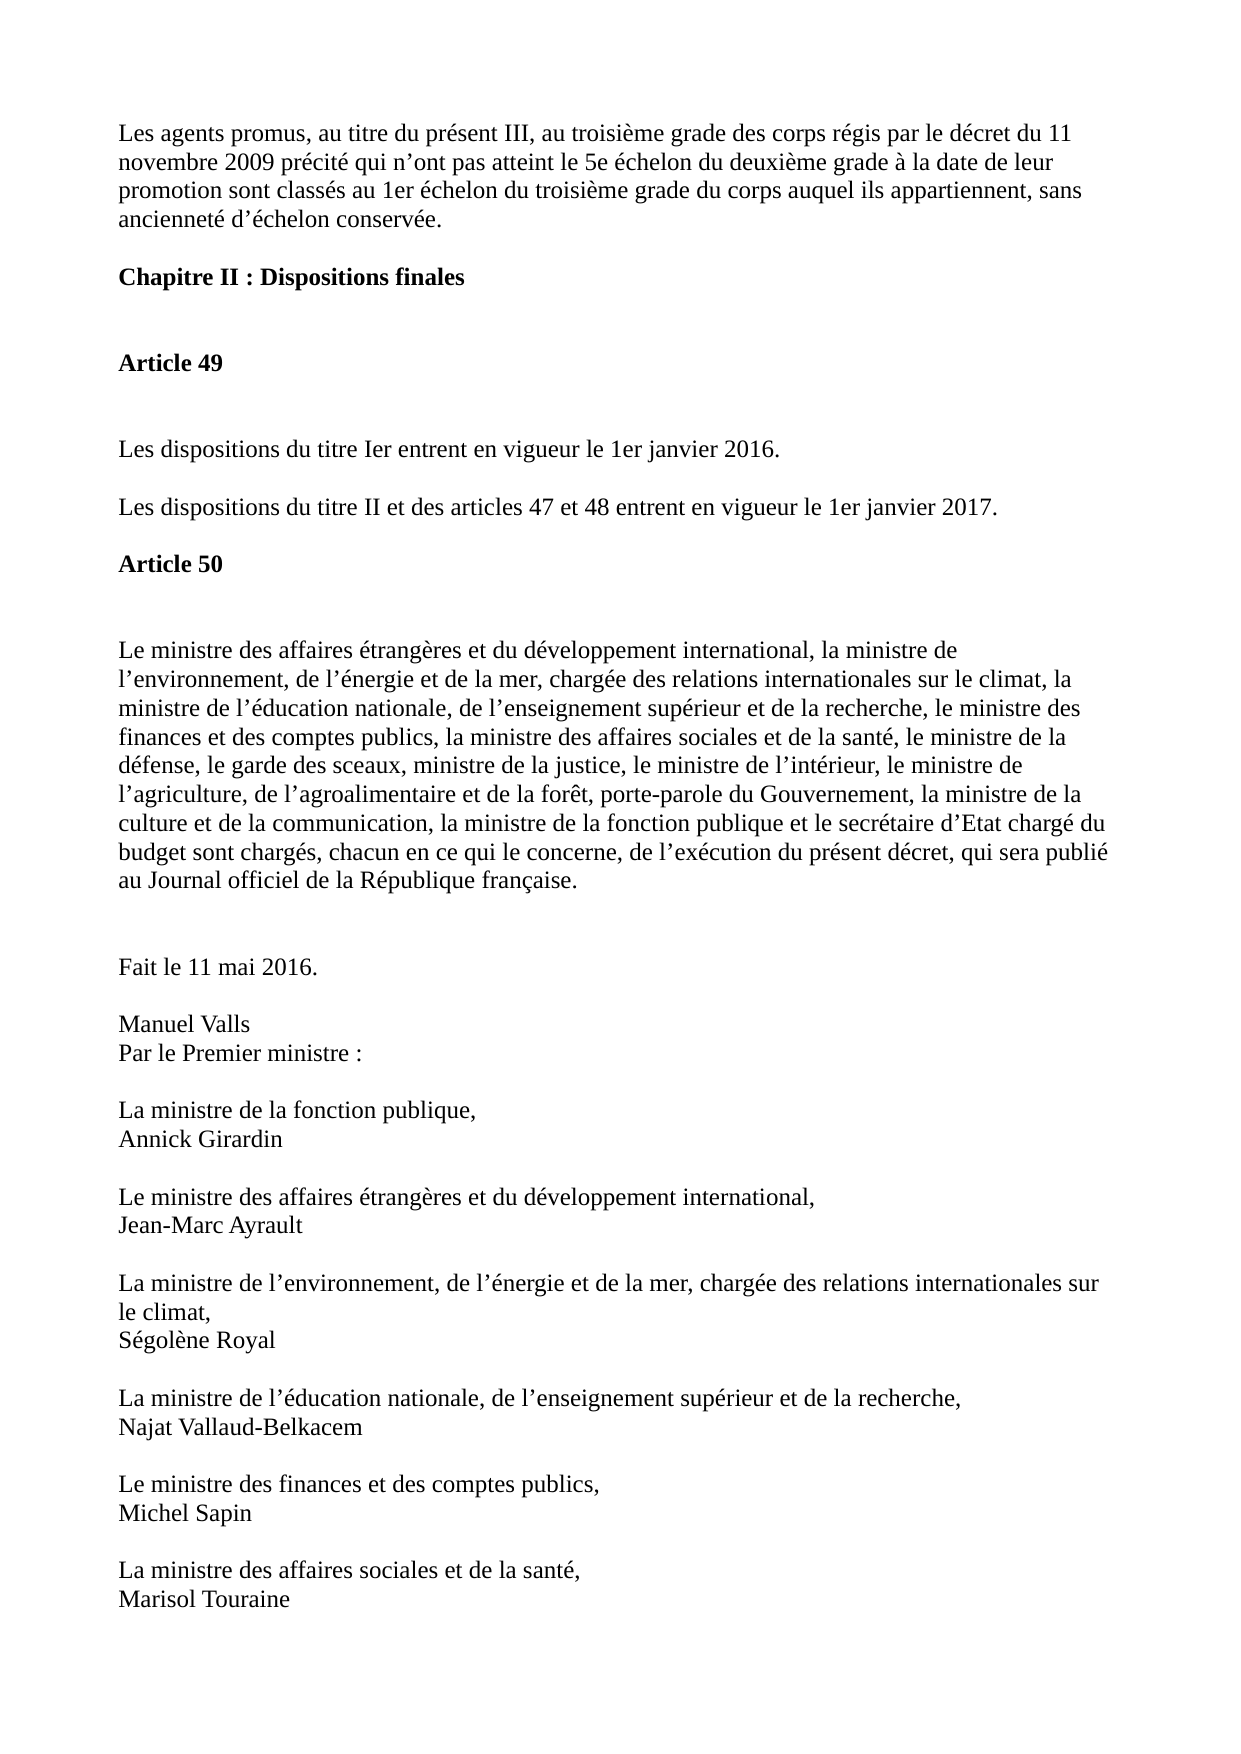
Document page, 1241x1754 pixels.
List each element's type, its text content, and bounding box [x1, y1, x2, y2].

text La ministre des affaires sociales et de la santé, [118, 1556, 1122, 1584]
text Les agents promus, au titre du présent III, au troisième grade des corps régis par le décret du 11 novembre 2009 précité qui n’ont pas atteint le 5e échelon du deuxième grade à la date de leur promotion sont classés au 1er échelon du troisième grade du corps auquel ils appartiennent, sans ancienneté d’échelon conservée. [118, 118, 1122, 233]
text Ségolène Royal [118, 1326, 1122, 1354]
text Le ministre des affaires étrangères et du développement international, la ministre de l’environnement, de l’énergie et de la mer, chargée des relations internationales sur le climat, la ministre de l’éducation nationale, de l’enseignement supérieur et de la recherche, le ministre des finances et des comptes publics, la ministre des affaires sociales et de la santé, le ministre de la défense, le garde des sceaux, ministre de la justice, le ministre de l’intérieur, le ministre de l’agriculture, de l’agroalimentaire et de la forêt, porte-parole du Gouvernement, la ministre de la culture et de la communication, la ministre de la fonction publique et le secrétaire d’Etat chargé du budget sont chargés, chacun en ce qui le concerne, de l’exécution du présent décret, qui sera publié au Journal officiel de la République française. [118, 636, 1122, 894]
text Manuel Valls [118, 1009, 1122, 1038]
text Le ministre des affaires étrangères et du développement international, [118, 1182, 1122, 1211]
text Annick Girardin [118, 1124, 1122, 1153]
text Article 50 [118, 549, 1122, 578]
text Marisol Touraine [118, 1584, 1122, 1613]
text La ministre de l’environnement, de l’énergie et de la mer, chargée des relations internationales sur le climat, [118, 1268, 1122, 1326]
text Article 49 [118, 348, 1122, 377]
text Chapitre II : Dispositions finales [118, 262, 1122, 291]
text Najat Vallaud-Belkacem [118, 1412, 1122, 1441]
text Les dispositions du titre Ier entrent en vigueur le 1er janvier 2016. [118, 434, 1122, 463]
text Michel Sapin [118, 1498, 1122, 1527]
text Par le Premier ministre : [118, 1038, 1122, 1067]
text Les dispositions du titre II et des articles 47 et 48 entrent en vigueur le 1er janvier 2017. [118, 492, 1122, 521]
text La ministre de la fonction publique, [118, 1096, 1122, 1124]
text La ministre de l’éducation nationale, de l’enseignement supérieur et de la recherche, [118, 1383, 1122, 1412]
text Fait le 11 mai 2016. [118, 952, 1122, 981]
text Le ministre des finances et des comptes publics, [118, 1469, 1122, 1498]
text Jean-Marc Ayrault [118, 1211, 1122, 1239]
